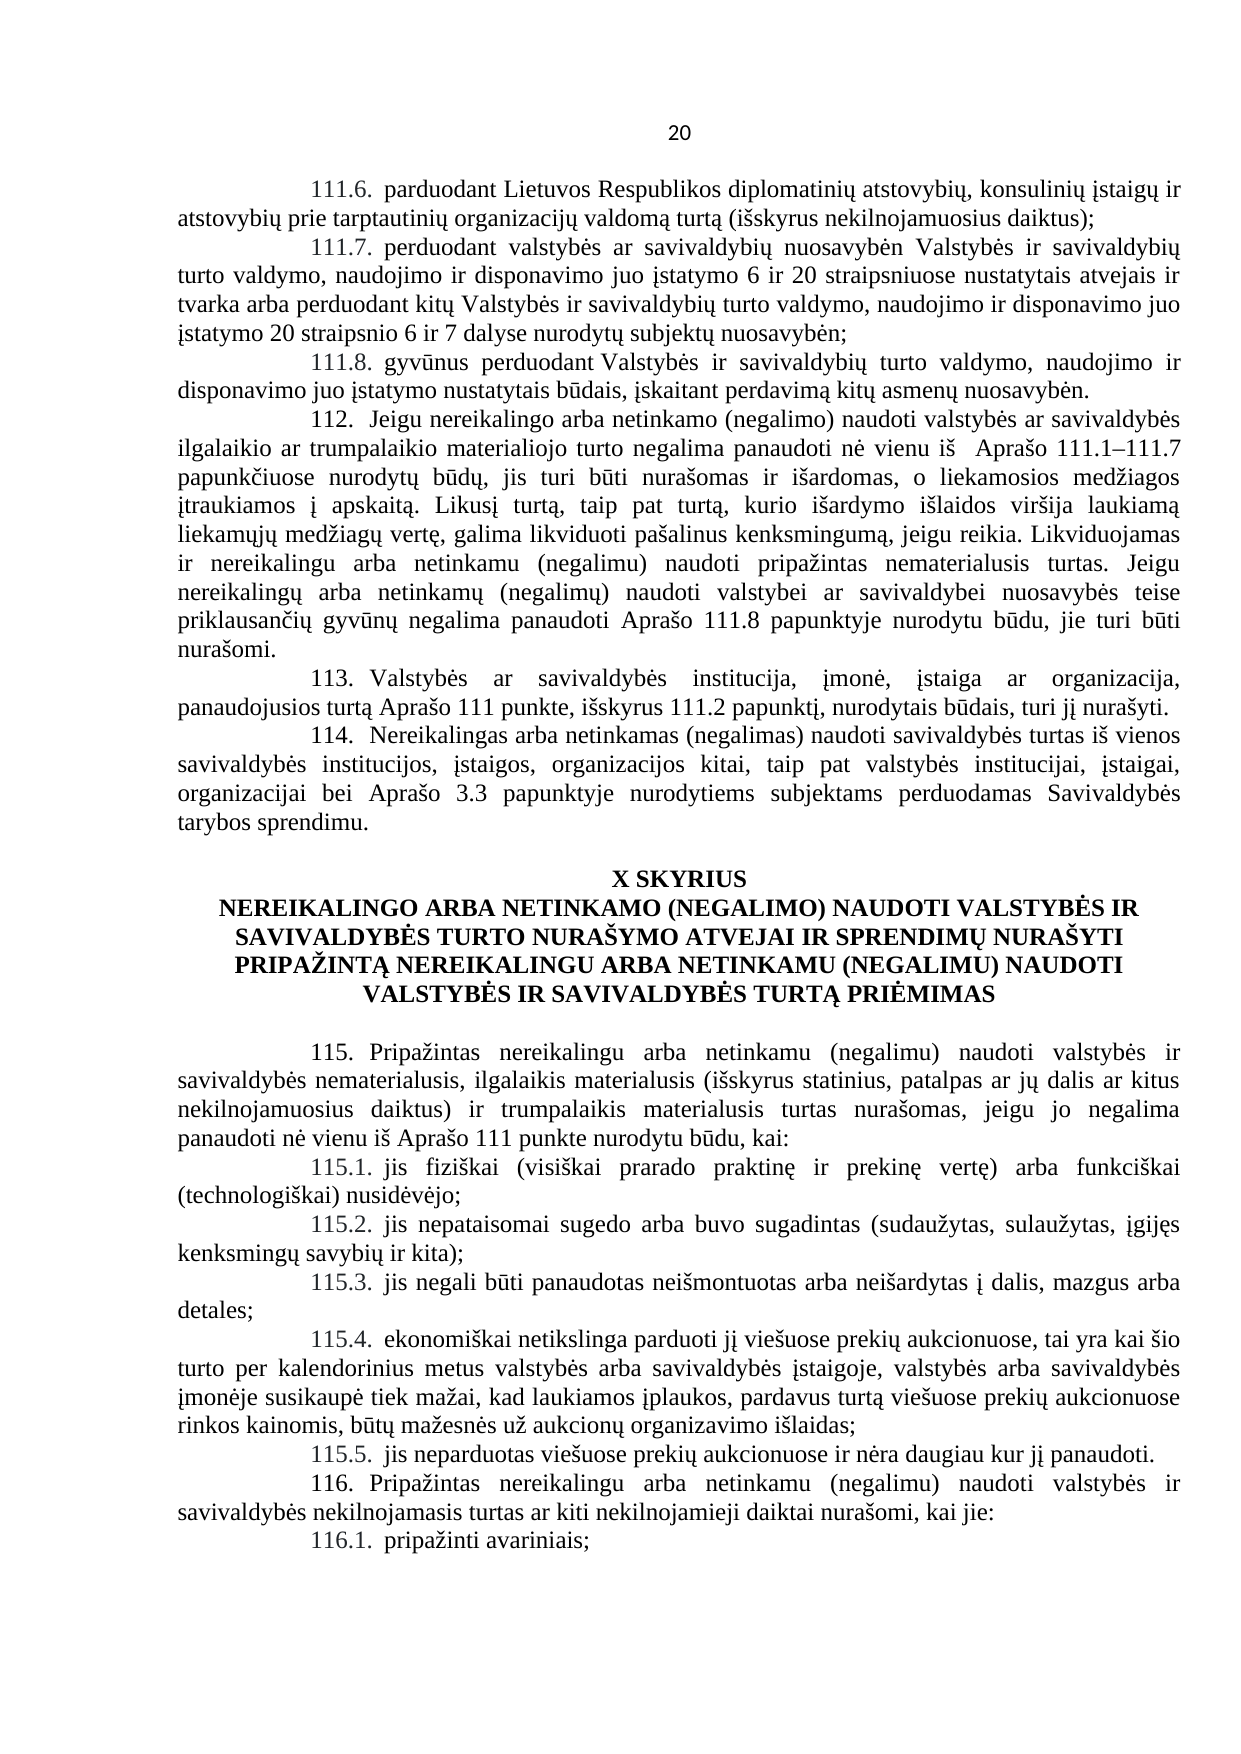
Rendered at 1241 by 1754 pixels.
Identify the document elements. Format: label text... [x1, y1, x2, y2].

text 115.1. jis fiziškai (visiškai prarado praktinę ir prekinę vertę) arba funkciškai (technologiškai) nusidėvėjo; [177, 1152, 1181, 1209]
text 111.8. gyvūnus perduodant Valstybės ir savivaldybių turto valdymo, naudojimo ir disponavimo juo įstatymo nustatytais būdais, įskaitant perdavimą kitų asmenų nuosavybėn. [177, 347, 1181, 404]
text 115. Pripažintas nereikalingu arba netinkamu (negalimu) naudoti valstybės ir savivaldybės nematerialusis, ilgalaikis materialusis (išskyrus statinius, patalpas ar jų dalis ar kitus nekilnojamuosius daiktus) ir trumpalaikis materialusis turtas nurašomas, jeigu jo negalima panaudoti nė vienu iš Aprašo 111 punkte nurodytu būdu, kai: [177, 1037, 1181, 1152]
text 114. Nereikalingas arba netinkamas (negalimas) naudoti savivaldybės turtas iš vienos savivaldybės institucijos, įstaigos, organizacijos kitai, taip pat valstybės institucijai, įstaigai, organizacijai bei Aprašo 3.3 papunktyje nurodytiems subjektams perduodamas Savivaldybės tarybos sprendimu. [177, 720, 1181, 835]
text 111.7. perduodant valstybės ar savivaldybių nuosavybėn Valstybės ir savivaldybių turto valdymo, naudojimo ir disponavimo juo įstatymo 6 ir 20 straipsniuose nustatytais atvejais ir tvarka arba perduodant kitų Valstybės ir savivaldybių turto valdymo, naudojimo ir disponavimo juo įstatymo 20 straipsnio 6 ir 7 dalyse nurodytų subjektų nuosavybėn; [177, 232, 1181, 347]
text 115.2. jis nepataisomai sugedo arba buvo sugadintas (sudaužytas, sulaužytas, įgijęs kenksmingų savybių ir kita); [177, 1209, 1181, 1267]
text 116. Pripažintas nereikalingu arba netinkamu (negalimu) naudoti valstybės ir savivaldybės nekilnojamasis turtas ar kiti nekilnojamieji daiktai nurašomi, kai jie: [177, 1468, 1181, 1525]
text 112. Jeigu nereikalingo arba netinkamo (negalimo) naudoti valstybės ar savivaldybės ilgalaikio ar trumpalaikio materialiojo turto negalima panaudoti nė vienu iš Aprašo 111.1–111.7 papunkčiuose nurodytų būdų, jis turi būti nurašomas ir išardomas, o liekamosios medžiagos įtraukiamos į apskaitą. Likusį turtą, taip pat turtą, kurio išardymo išlaidos viršija laukiamą liekamųjų medžiagų vertę, galima likviduoti pašalinus kenksmingumą, jeigu reikia. Likviduojamas ir nereikalingu arba netinkamu (negalimu) naudoti pripažintas nematerialusis turtas. Jeigu nereikalingų arba netinkamų (negalimų) naudoti valstybei ar savivaldybei nuosavybės teise priklausančių gyvūnų negalima panaudoti Aprašo 111.8 papunktyje nurodytu būdu, jie turi būti nurašomi. [177, 404, 1181, 663]
text 111.6. parduodant Lietuvos Respublikos diplomatinių atstovybių, konsulinių įstaigų ir atstovybių prie tarptautinių organizacijų valdomą turtą (išskyrus nekilnojamuosius daiktus); [177, 174, 1181, 232]
text X SKYRIUS [177, 864, 1181, 893]
text 115.3. jis negali būti panaudotas neišmontuotas arba neišardytas į dalis, mazgus arba detales; [177, 1267, 1181, 1324]
text 113. Valstybės ar savivaldybės institucija, įmonė, įstaiga ar organizacija, panaudojusios turtą Aprašo 111 punkte, išskyrus 111.2 papunktį, nurodytais būdais, turi jį nurašyti. [177, 663, 1181, 720]
text NEREIKALINGO ARBA NETINKAMO (NEGALIMO) NAUDOTI VALSTYBĖS IR SAVIVALDYBĖS TURTO NURAŠYMO ATVEJAI IR SPRENDIMŲ NURAŠYTI PRIPAŽINTĄ NEREIKALINGU ARBA NETINKAMU (NEGALIMU) NAUDOTI VALSTYBĖS IR SAVIVALDYBĖS TURTĄ PRIĖMIMAS [177, 893, 1181, 1008]
text 116.1. pripažinti avariniais; [177, 1525, 1181, 1554]
text 115.4. ekonomiškai netikslinga parduoti jį viešuose prekių aukcionuose, tai yra kai šio turto per kalendorinius metus valstybės arba savivaldybės įstaigoje, valstybės arba savivaldybės įmonėje susikaupė tiek mažai, kad laukiamos įplaukos, pardavus turtą viešuose prekių aukcionuose rinkos kainomis, būtų mažesnės už aukcionų organizavimo išlaidas; [177, 1324, 1181, 1439]
text 115.5. jis neparduotas viešuose prekių aukcionuose ir nėra daugiau kur jį panaudoti. [177, 1439, 1181, 1468]
